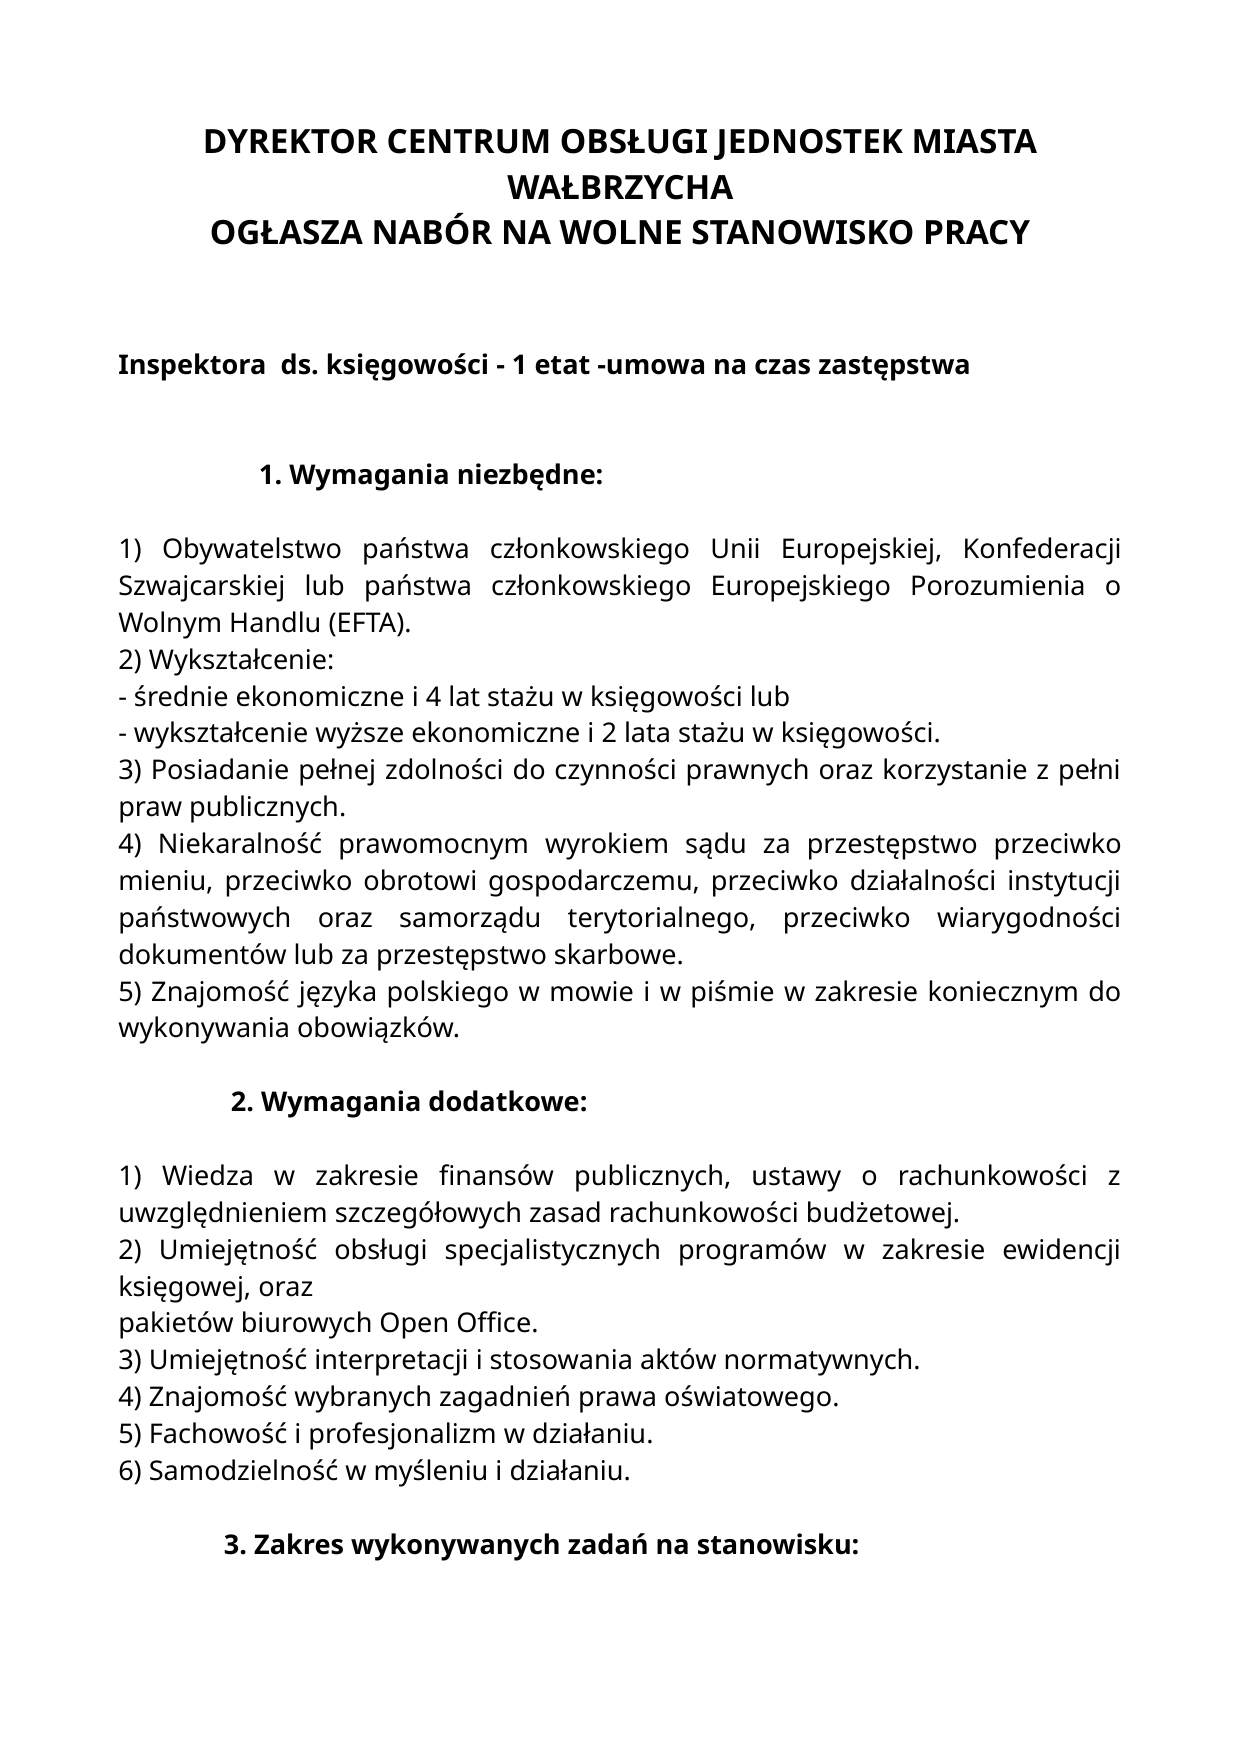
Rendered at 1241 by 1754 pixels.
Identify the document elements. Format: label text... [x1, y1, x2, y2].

text 5) Znajomość języka polskiego w mowie i w piśmie w zakresie koniecznym do wykonywania obowiązków. [118, 972, 1122, 1046]
text 3. Zakres wykonywanych zadań na stanowisku: [118, 1525, 1122, 1562]
text 1) Obywatelstwo państwa członkowskiego Unii Europejskiej, Konfederacji Szwajcarskiej lub państwa członkowskiego Europejskiego Porozumienia o Wolnym Handlu (EFTA). [118, 529, 1122, 640]
text 3) Posiadanie pełnej zdolności do czynności prawnych oraz korzystanie z pełni praw publicznych. [118, 751, 1122, 824]
text 5) Fachowość i profesjonalizm w działaniu. [118, 1414, 1122, 1451]
text OGŁASZA NABÓR NA WOLNE STANOWISKO PRACY [118, 209, 1122, 254]
text 4) Znajomość wybranych zagadnień prawa oświatowego. [118, 1378, 1122, 1414]
text pakietów biurowych Open Office. [118, 1304, 1122, 1341]
text 1) Wiedza w zakresie finansów publicznych, ustawy o rachunkowości z uwzględnieniem szczegółowych zasad rachunkowości budżetowej. [118, 1156, 1122, 1230]
text 6) Samodzielność w myśleniu i działaniu. [118, 1451, 1122, 1488]
text 1. Wymagania niezbędne: [118, 456, 1122, 493]
text 2. Wymagania dodatkowe: [118, 1083, 1122, 1119]
text WAŁBRZYCHA [118, 163, 1122, 209]
text 4) Niekaralność prawomocnym wyrokiem sądu za przestępstwo przeciwko mieniu, przeciwko obrotowi gospodarczemu, przeciwko działalności instytucji państwowych oraz samorządu terytorialnego, przeciwko wiarygodności dokumentów lub za przestępstwo skarbowe. [118, 824, 1122, 972]
text 2) Umiejętność obsługi specjalistycznych programów w zakresie ewidencji księgowej, oraz [118, 1230, 1122, 1304]
text Inspektora ds. księgowości - 1 etat -umowa na czas zastępstwa [118, 345, 1122, 382]
text 2) Wykształcenie: [118, 640, 1122, 677]
text - średnie ekonomiczne i 4 lat stażu w księgowości lub [118, 677, 1122, 714]
text - wykształcenie wyższe ekonomiczne i 2 lata stażu w księgowości. [118, 714, 1122, 751]
text 3) Umiejętność interpretacji i stosowania aktów normatywnych. [118, 1341, 1122, 1378]
text DYREKTOR CENTRUM OBSŁUGI JEDNOSTEK MIASTA [118, 118, 1122, 163]
